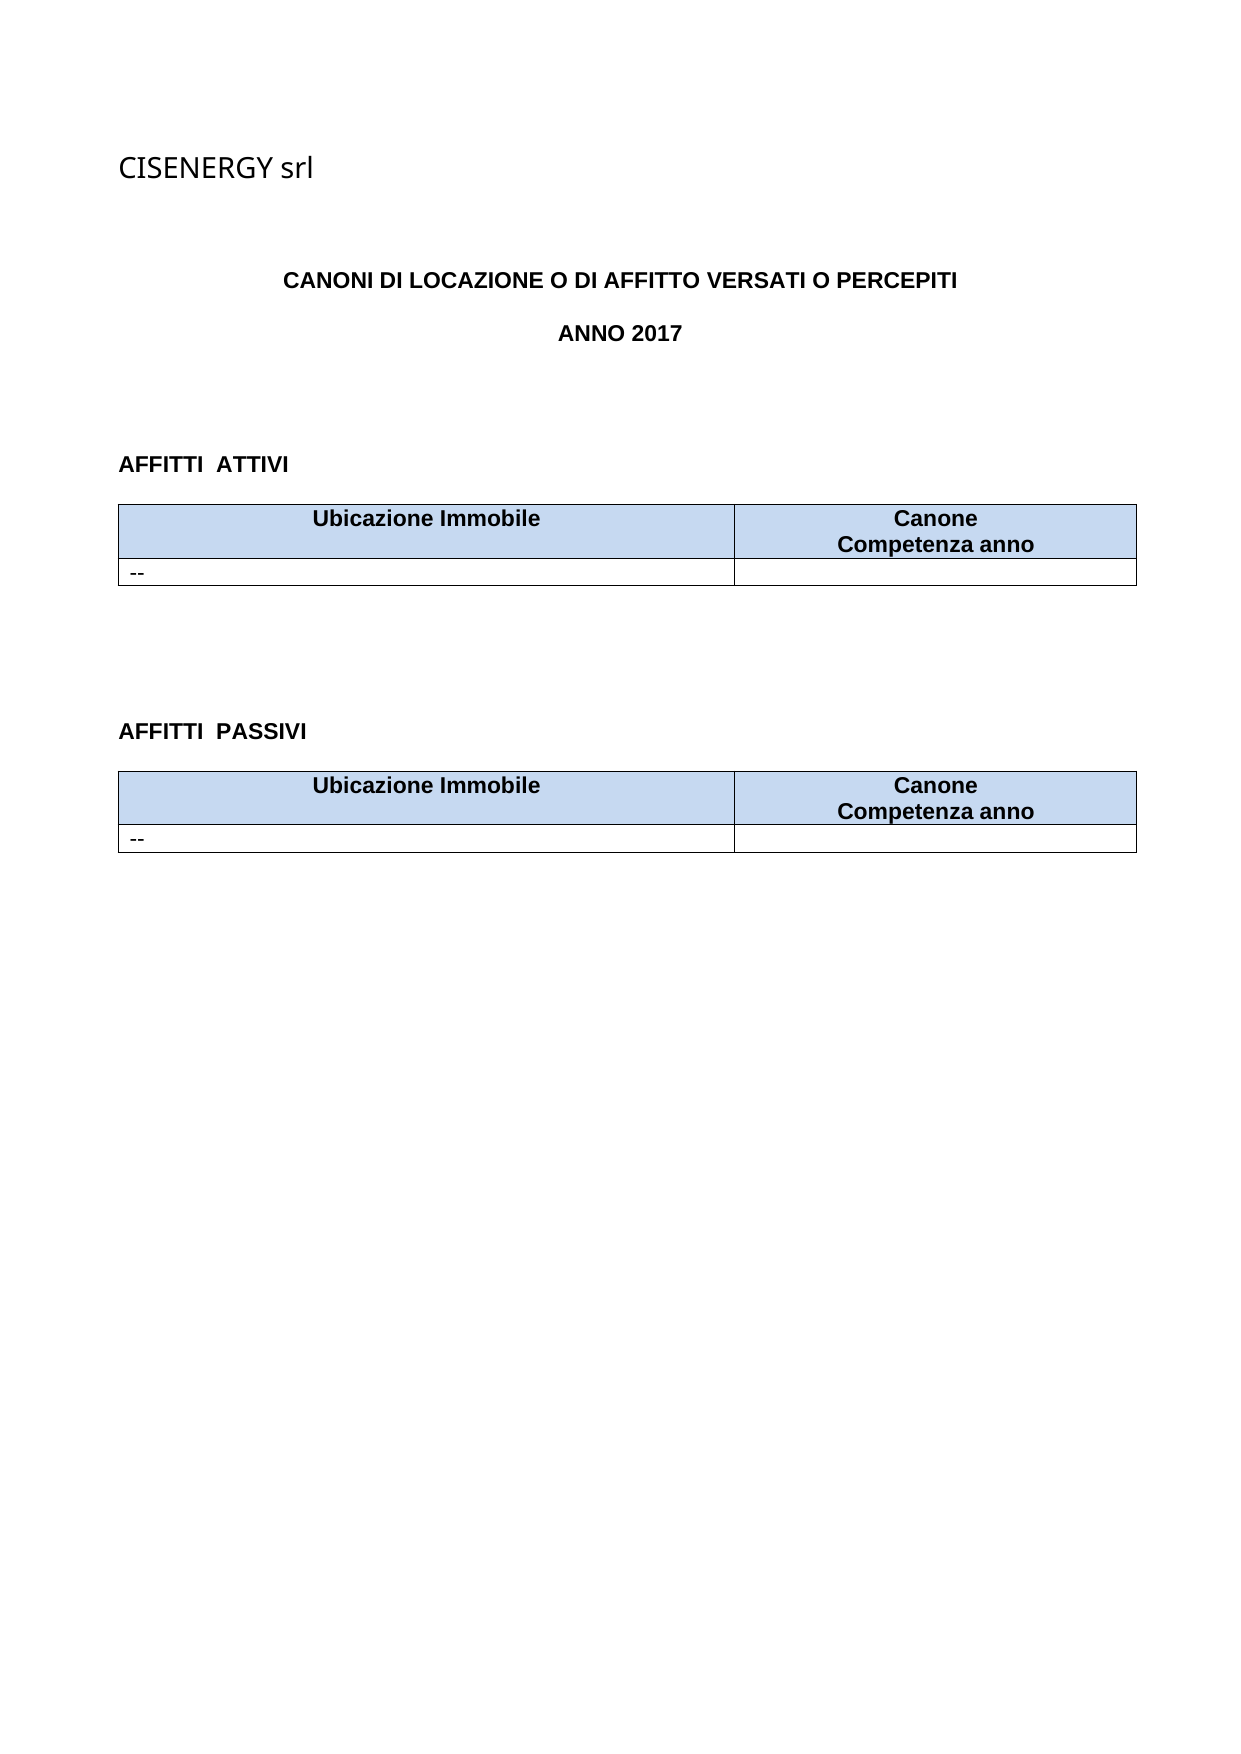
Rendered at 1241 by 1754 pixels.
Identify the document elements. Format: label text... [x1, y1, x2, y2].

table_cell [735, 825, 1136, 852]
text ANNO 2017 [118, 319, 1122, 346]
text AFFITTI ATTIVI [118, 451, 1122, 478]
text CISENERGY srl [118, 148, 1122, 187]
table_header Canone Competenza anno [735, 772, 1136, 824]
text CANONI DI LOCAZIONE O DI AFFITTO VERSATI O PERCEPITI [118, 267, 1122, 293]
table_cell -- [119, 559, 734, 585]
table_header Canone Competenza anno [735, 505, 1136, 558]
table_header Ubicazione Immobile [119, 772, 734, 824]
table_cell [735, 559, 1136, 585]
table_cell -- [119, 825, 734, 852]
table_header Ubicazione Immobile [119, 505, 734, 558]
text AFFITTI PASSIVI [118, 718, 1122, 744]
